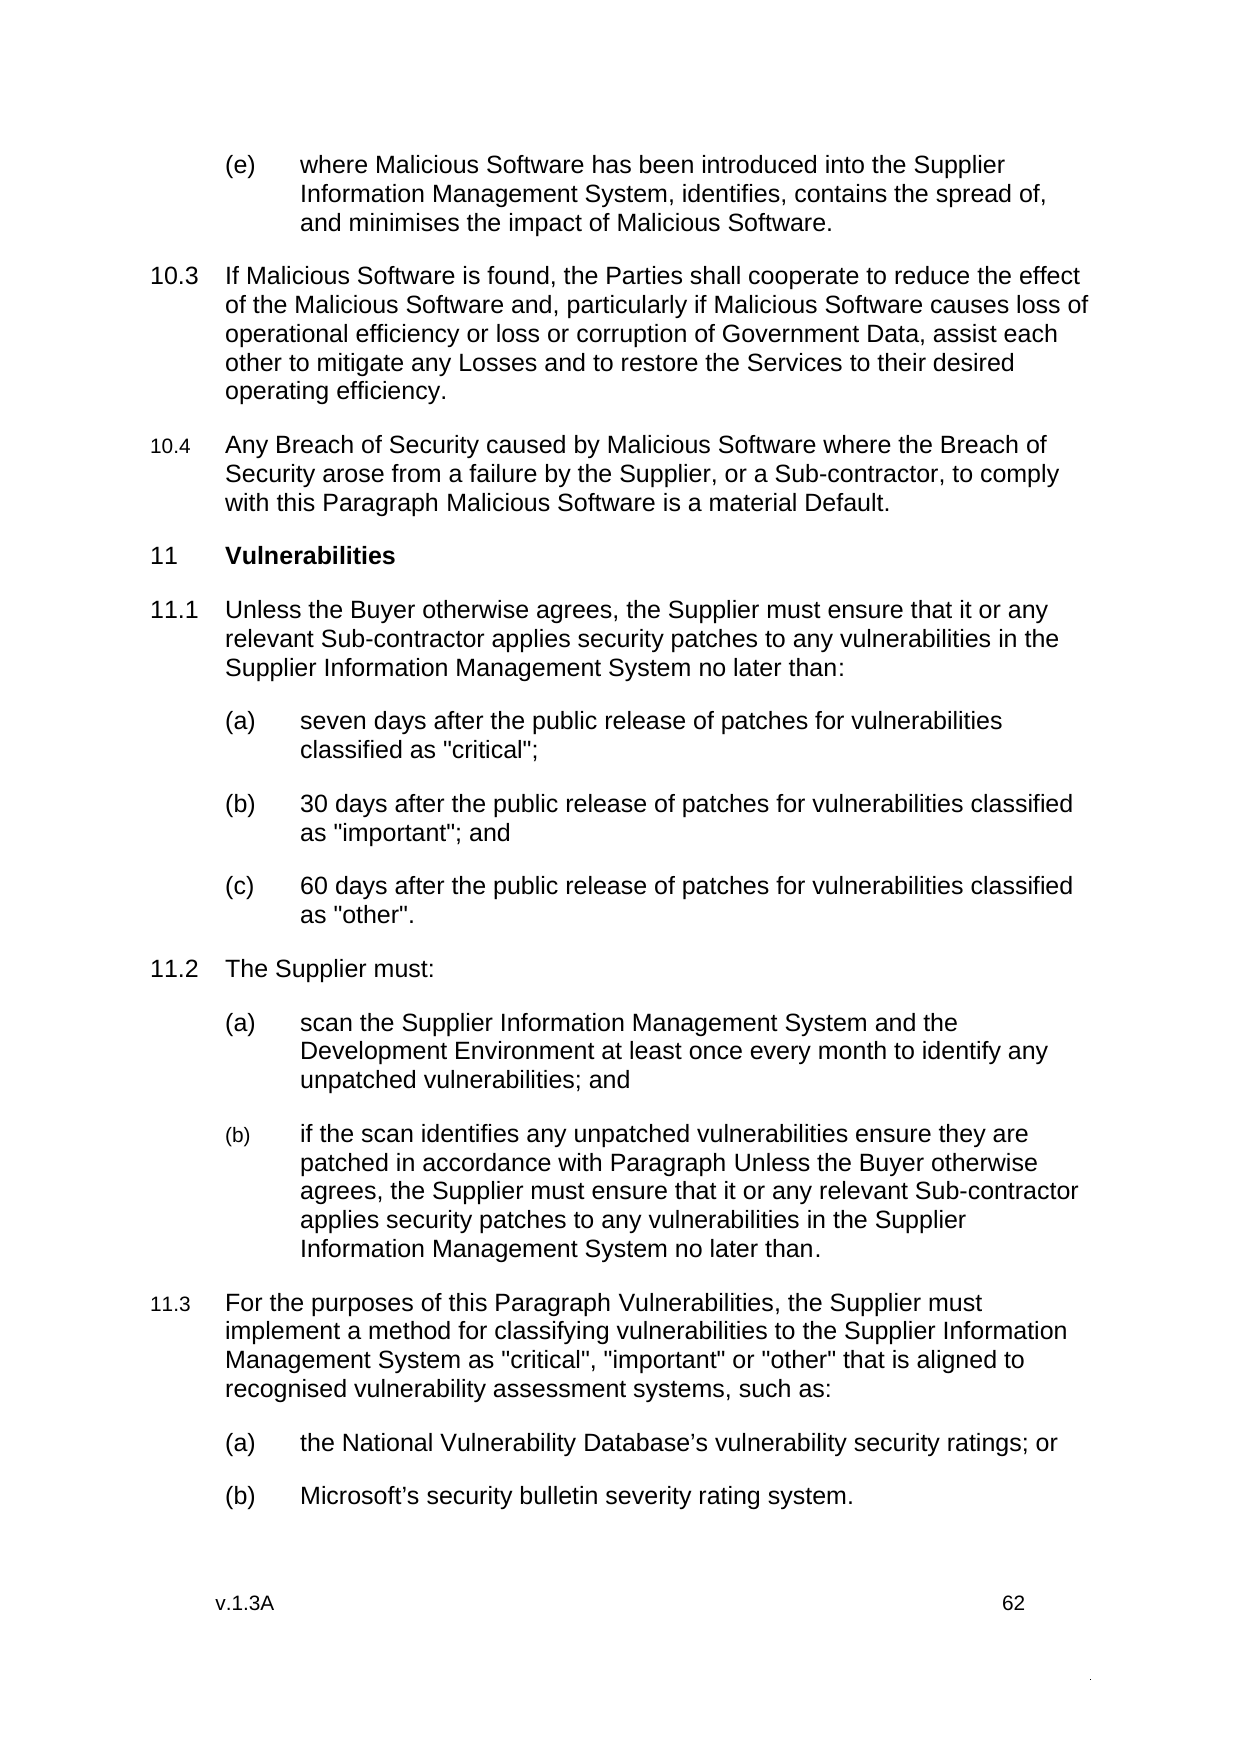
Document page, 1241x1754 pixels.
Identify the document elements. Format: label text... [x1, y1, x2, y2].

list if the scan identifies any unpatched vulnerabilities ensure they are patched in accordance with Paragraph 11.1. [225, 1119, 1091, 1262]
list The Supplier must: [150, 954, 1091, 982]
list Microsoft’s security bulletin severity rating system. [225, 1481, 1091, 1510]
list For the purposes of this Paragraph 11, the Supplier must implement a method for classifying vulnerabilities to the Supplier Information Management System as "critical", "important" or "other" that is aligned to recognised vulnerability assessment systems, such as: [150, 1287, 1091, 1402]
list where Malicious Software has been introduced into the Supplier Information Management System, identifies, contains the spread of, and minimises the impact of Malicious Software. [225, 150, 1091, 236]
list Any Breach of Security caused by Malicious Software where the Breach of Security arose from a failure by the Supplier, or a Sub-contractor, to comply with this Paragraph 10 is a material Default. [150, 430, 1091, 516]
list If Malicious Software is found, the Parties shall cooperate to reduce the effect of the Malicious Software and, particularly if Malicious Software causes loss of operational efficiency or loss or corruption of Government Data, assist each other to mitigate any Losses and to restore the Services to their desired operating efficiency. [150, 261, 1091, 405]
list 30 days after the public release of patches for vulnerabilities classified as "important"; and [225, 789, 1091, 846]
list scan the Supplier Information Management System and the Development Environment at least once every month to identify any unpatched vulnerabilities; and [225, 1007, 1091, 1094]
list the National Vulnerability Database’s vulnerability security ratings; or [225, 1427, 1091, 1456]
list Unless the Buyer otherwise agrees, the Supplier must ensure that it or any relevant Sub-contractor applies security patches to any vulnerabilities in the Supplier Information Management System no later than: [150, 595, 1091, 681]
list Vulnerabilities [150, 541, 1091, 570]
list seven days after the public release of patches for vulnerabilities classified as "critical"; [225, 706, 1091, 764]
list 60 days after the public release of patches for vulnerabilities classified as "other". [225, 871, 1091, 929]
